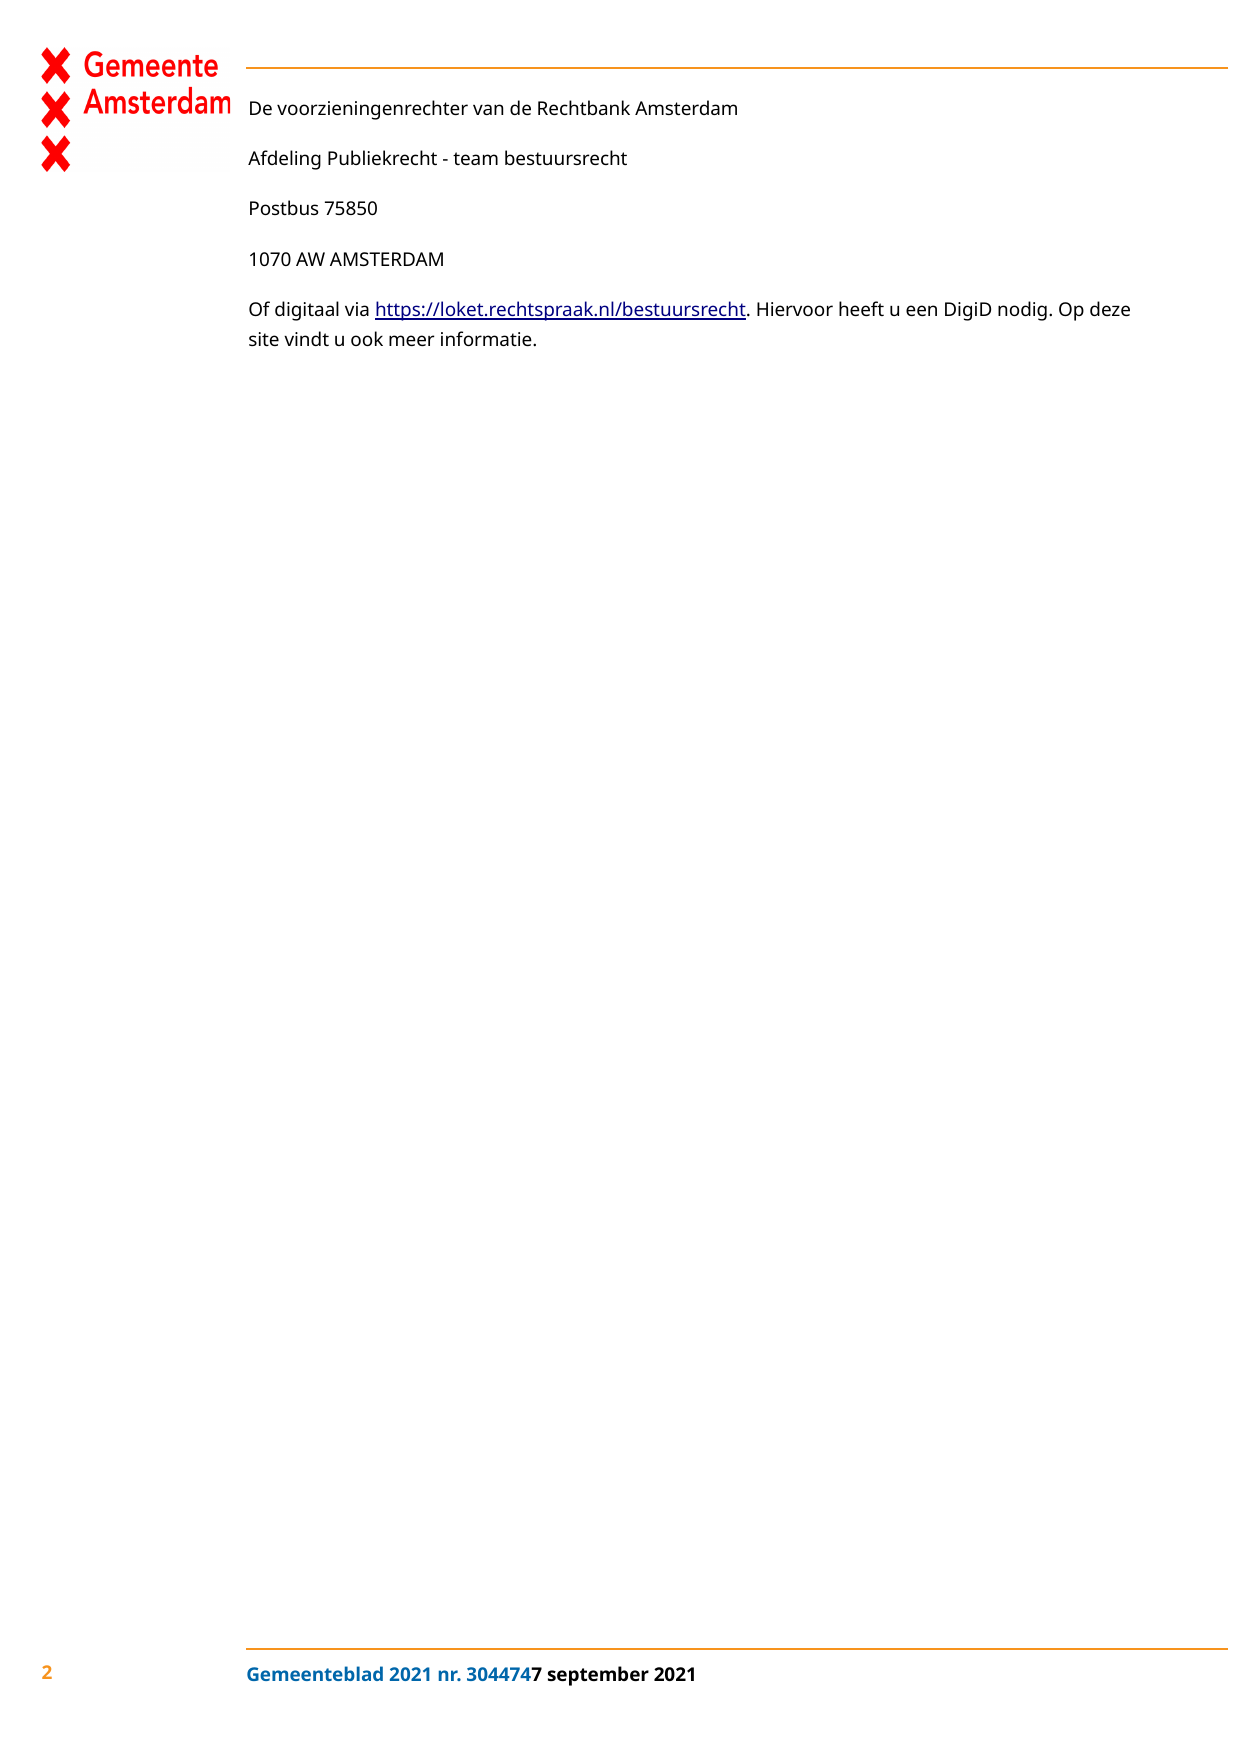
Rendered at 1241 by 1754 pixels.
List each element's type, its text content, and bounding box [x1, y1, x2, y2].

text 1070 AW AMSTERDAM [248, 246, 1152, 272]
text Postbus 75850 [248, 196, 1152, 221]
text De voorzieningenrechter van de Rechtbank Amsterdam [248, 95, 1152, 121]
text Afdeling Publiekrecht - team bestuursrecht [248, 145, 1152, 171]
picture [41, 47, 231, 172]
text Of digitaal via https://loket.rechtspraak.nl/bestuursrecht. Hiervoor heeft u een DigiD nodig. Op deze site vindt u ook meer informatie. [248, 296, 1152, 352]
